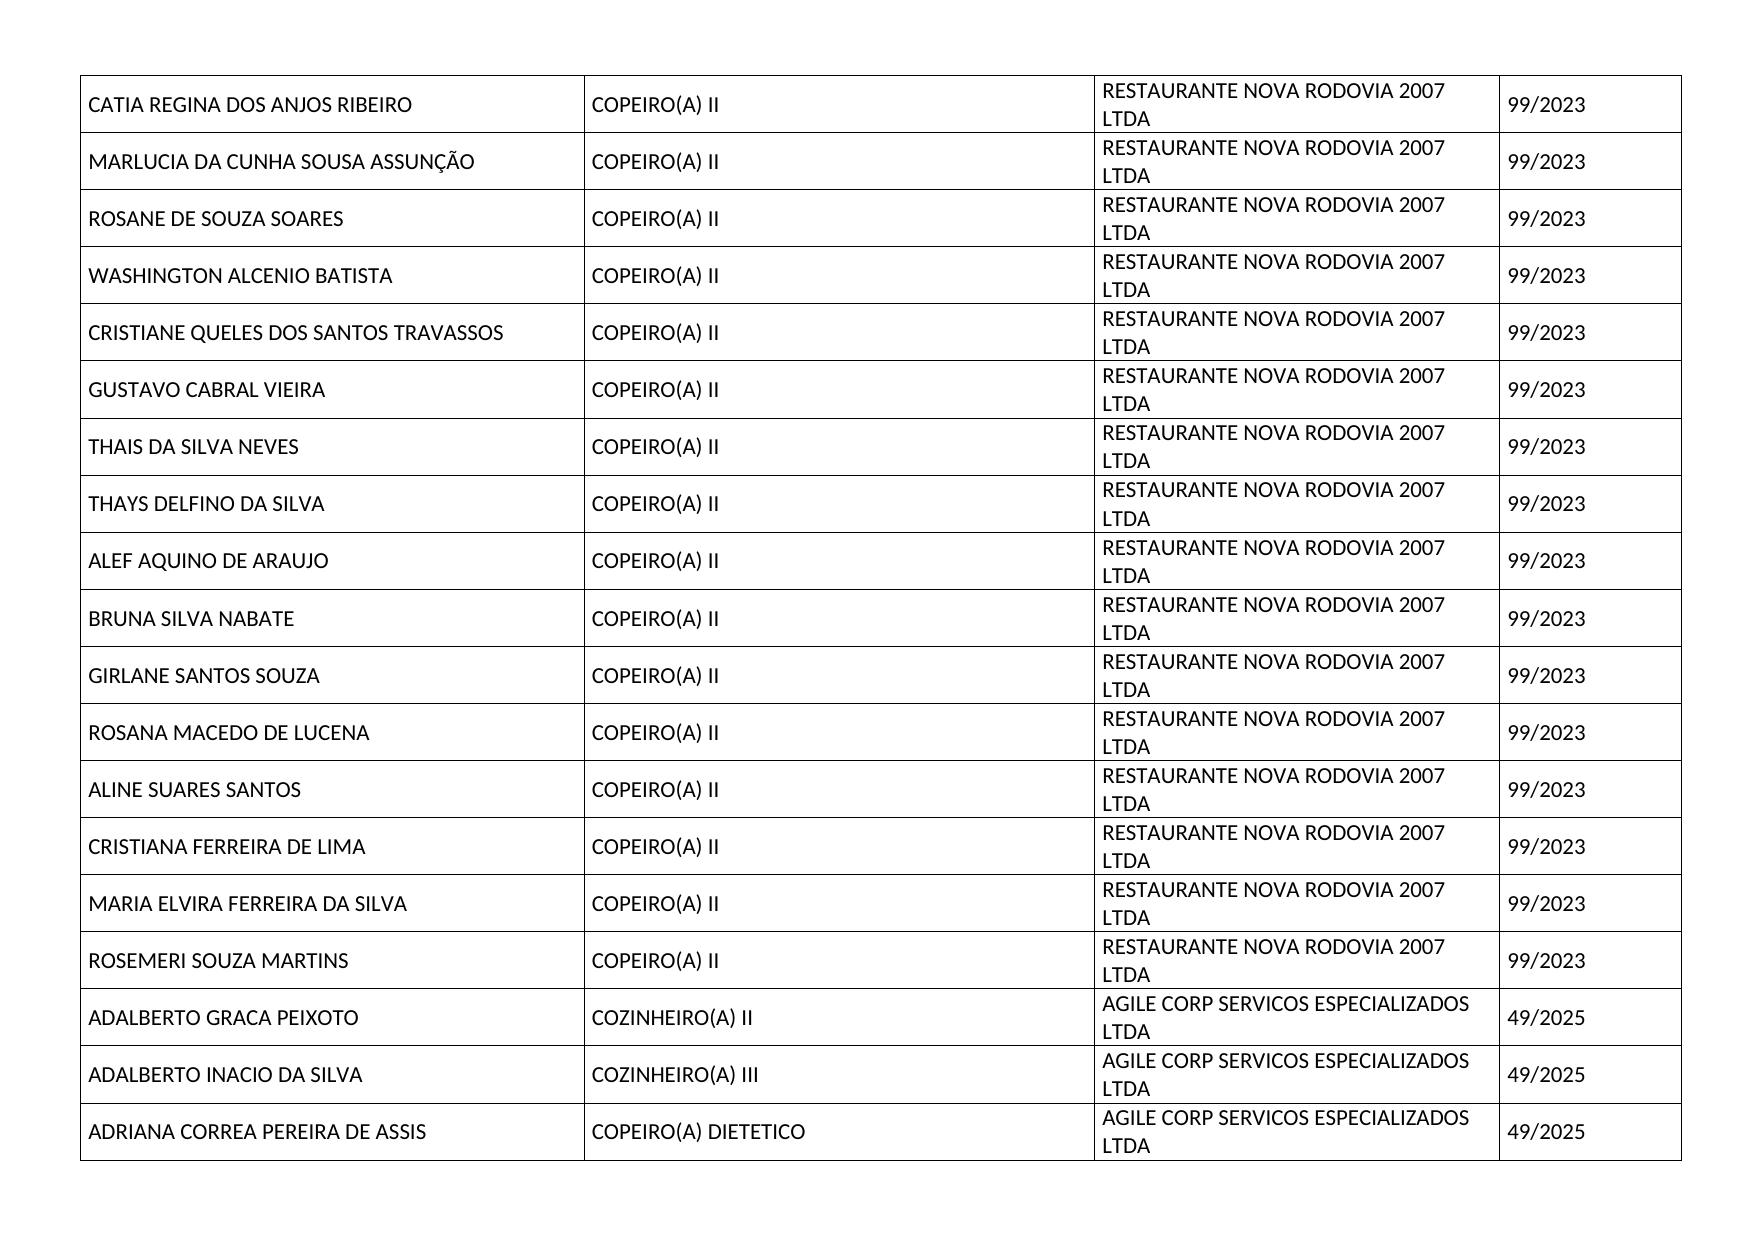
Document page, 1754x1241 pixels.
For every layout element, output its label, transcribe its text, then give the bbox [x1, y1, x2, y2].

table_cell RESTAURANTE NOVA RODOVIA 2007 LTDA [1095, 761, 1499, 817]
table_cell COZINHEIRO(A) III [585, 1046, 1094, 1102]
table_cell COPEIRO(A) II [585, 932, 1094, 988]
table_cell 99/2023 [1500, 419, 1681, 474]
table_cell CRISTIANA FERREIRA DE LIMA [81, 818, 584, 874]
table_cell 99/2023 [1500, 190, 1681, 246]
table_cell RESTAURANTE NOVA RODOVIA 2007 LTDA [1095, 76, 1499, 132]
table_cell RESTAURANTE NOVA RODOVIA 2007 LTDA [1095, 704, 1499, 760]
table_cell 99/2023 [1500, 761, 1681, 817]
table_cell RESTAURANTE NOVA RODOVIA 2007 LTDA [1095, 875, 1499, 931]
table_cell COPEIRO(A) II [585, 76, 1094, 132]
table_cell COPEIRO(A) II [585, 361, 1094, 417]
table_cell COPEIRO(A) II [585, 190, 1094, 246]
table_cell RESTAURANTE NOVA RODOVIA 2007 LTDA [1095, 304, 1499, 360]
table_cell RESTAURANTE NOVA RODOVIA 2007 LTDA [1095, 247, 1499, 303]
table_cell GIRLANE SANTOS SOUZA [81, 647, 584, 703]
table_cell 99/2023 [1500, 76, 1681, 132]
table_cell CRISTIANE QUELES DOS SANTOS TRAVASSOS [81, 304, 584, 360]
table_cell 99/2023 [1500, 647, 1681, 703]
table_cell MARLUCIA DA CUNHA SOUSA ASSUNÇÃO [81, 133, 584, 189]
table_cell RESTAURANTE NOVA RODOVIA 2007 LTDA [1095, 361, 1499, 417]
table_cell CATIA REGINA DOS ANJOS RIBEIRO [81, 76, 584, 132]
table_cell COPEIRO(A) II [585, 419, 1094, 474]
table_cell MARIA ELVIRA FERREIRA DA SILVA [81, 875, 584, 931]
table_cell ROSANE DE SOUZA SOARES [81, 190, 584, 246]
table_cell COPEIRO(A) II [585, 818, 1094, 874]
table_cell AGILE CORP SERVICOS ESPECIALIZADOS LTDA [1095, 1104, 1499, 1159]
table_cell THAIS DA SILVA NEVES [81, 419, 584, 474]
table_cell 49/2025 [1500, 1046, 1681, 1102]
table_cell RESTAURANTE NOVA RODOVIA 2007 LTDA [1095, 647, 1499, 703]
table_cell 99/2023 [1500, 361, 1681, 417]
table_cell ROSANA MACEDO DE LUCENA [81, 704, 584, 760]
table_cell RESTAURANTE NOVA RODOVIA 2007 LTDA [1095, 419, 1499, 474]
table_cell 99/2023 [1500, 304, 1681, 360]
table_cell 99/2023 [1500, 476, 1681, 532]
table_cell RESTAURANTE NOVA RODOVIA 2007 LTDA [1095, 932, 1499, 988]
table_cell COPEIRO(A) II [585, 476, 1094, 532]
table_cell 99/2023 [1500, 875, 1681, 931]
table_cell COPEIRO(A) II [585, 590, 1094, 646]
table_cell 99/2023 [1500, 533, 1681, 589]
table_cell RESTAURANTE NOVA RODOVIA 2007 LTDA [1095, 133, 1499, 189]
table_cell COPEIRO(A) II [585, 533, 1094, 589]
table_cell COPEIRO(A) II [585, 704, 1094, 760]
table_cell 99/2023 [1500, 590, 1681, 646]
table_cell RESTAURANTE NOVA RODOVIA 2007 LTDA [1095, 533, 1499, 589]
table_cell RESTAURANTE NOVA RODOVIA 2007 LTDA [1095, 590, 1499, 646]
table_cell THAYS DELFINO DA SILVA [81, 476, 584, 532]
table_cell 99/2023 [1500, 818, 1681, 874]
table_cell ADRIANA CORREA PEREIRA DE ASSIS [81, 1104, 584, 1159]
table_cell ALINE SUARES SANTOS [81, 761, 584, 817]
table_cell RESTAURANTE NOVA RODOVIA 2007 LTDA [1095, 190, 1499, 246]
table_cell ADALBERTO GRACA PEIXOTO [81, 989, 584, 1045]
table_cell COPEIRO(A) II [585, 133, 1094, 189]
table_cell COPEIRO(A) II [585, 761, 1094, 817]
table_cell COPEIRO(A) II [585, 875, 1094, 931]
table_cell AGILE CORP SERVICOS ESPECIALIZADOS LTDA [1095, 989, 1499, 1045]
table_cell AGILE CORP SERVICOS ESPECIALIZADOS LTDA [1095, 1046, 1499, 1102]
table_cell 99/2023 [1500, 932, 1681, 988]
table_cell 49/2025 [1500, 989, 1681, 1045]
table_cell COZINHEIRO(A) II [585, 989, 1094, 1045]
table_cell 99/2023 [1500, 247, 1681, 303]
table_cell 99/2023 [1500, 133, 1681, 189]
table_cell COPEIRO(A) II [585, 304, 1094, 360]
table_cell WASHINGTON ALCENIO BATISTA [81, 247, 584, 303]
table_cell GUSTAVO CABRAL VIEIRA [81, 361, 584, 417]
table_cell ROSEMERI SOUZA MARTINS [81, 932, 584, 988]
table_cell 99/2023 [1500, 704, 1681, 760]
table_cell COPEIRO(A) II [585, 647, 1094, 703]
table_cell RESTAURANTE NOVA RODOVIA 2007 LTDA [1095, 818, 1499, 874]
table_cell BRUNA SILVA NABATE [81, 590, 584, 646]
table_cell COPEIRO(A) DIETETICO [585, 1104, 1094, 1159]
table_cell 49/2025 [1500, 1104, 1681, 1159]
table_cell ADALBERTO INACIO DA SILVA [81, 1046, 584, 1102]
table_cell ALEF AQUINO DE ARAUJO [81, 533, 584, 589]
table_cell COPEIRO(A) II [585, 247, 1094, 303]
table_cell RESTAURANTE NOVA RODOVIA 2007 LTDA [1095, 476, 1499, 532]
